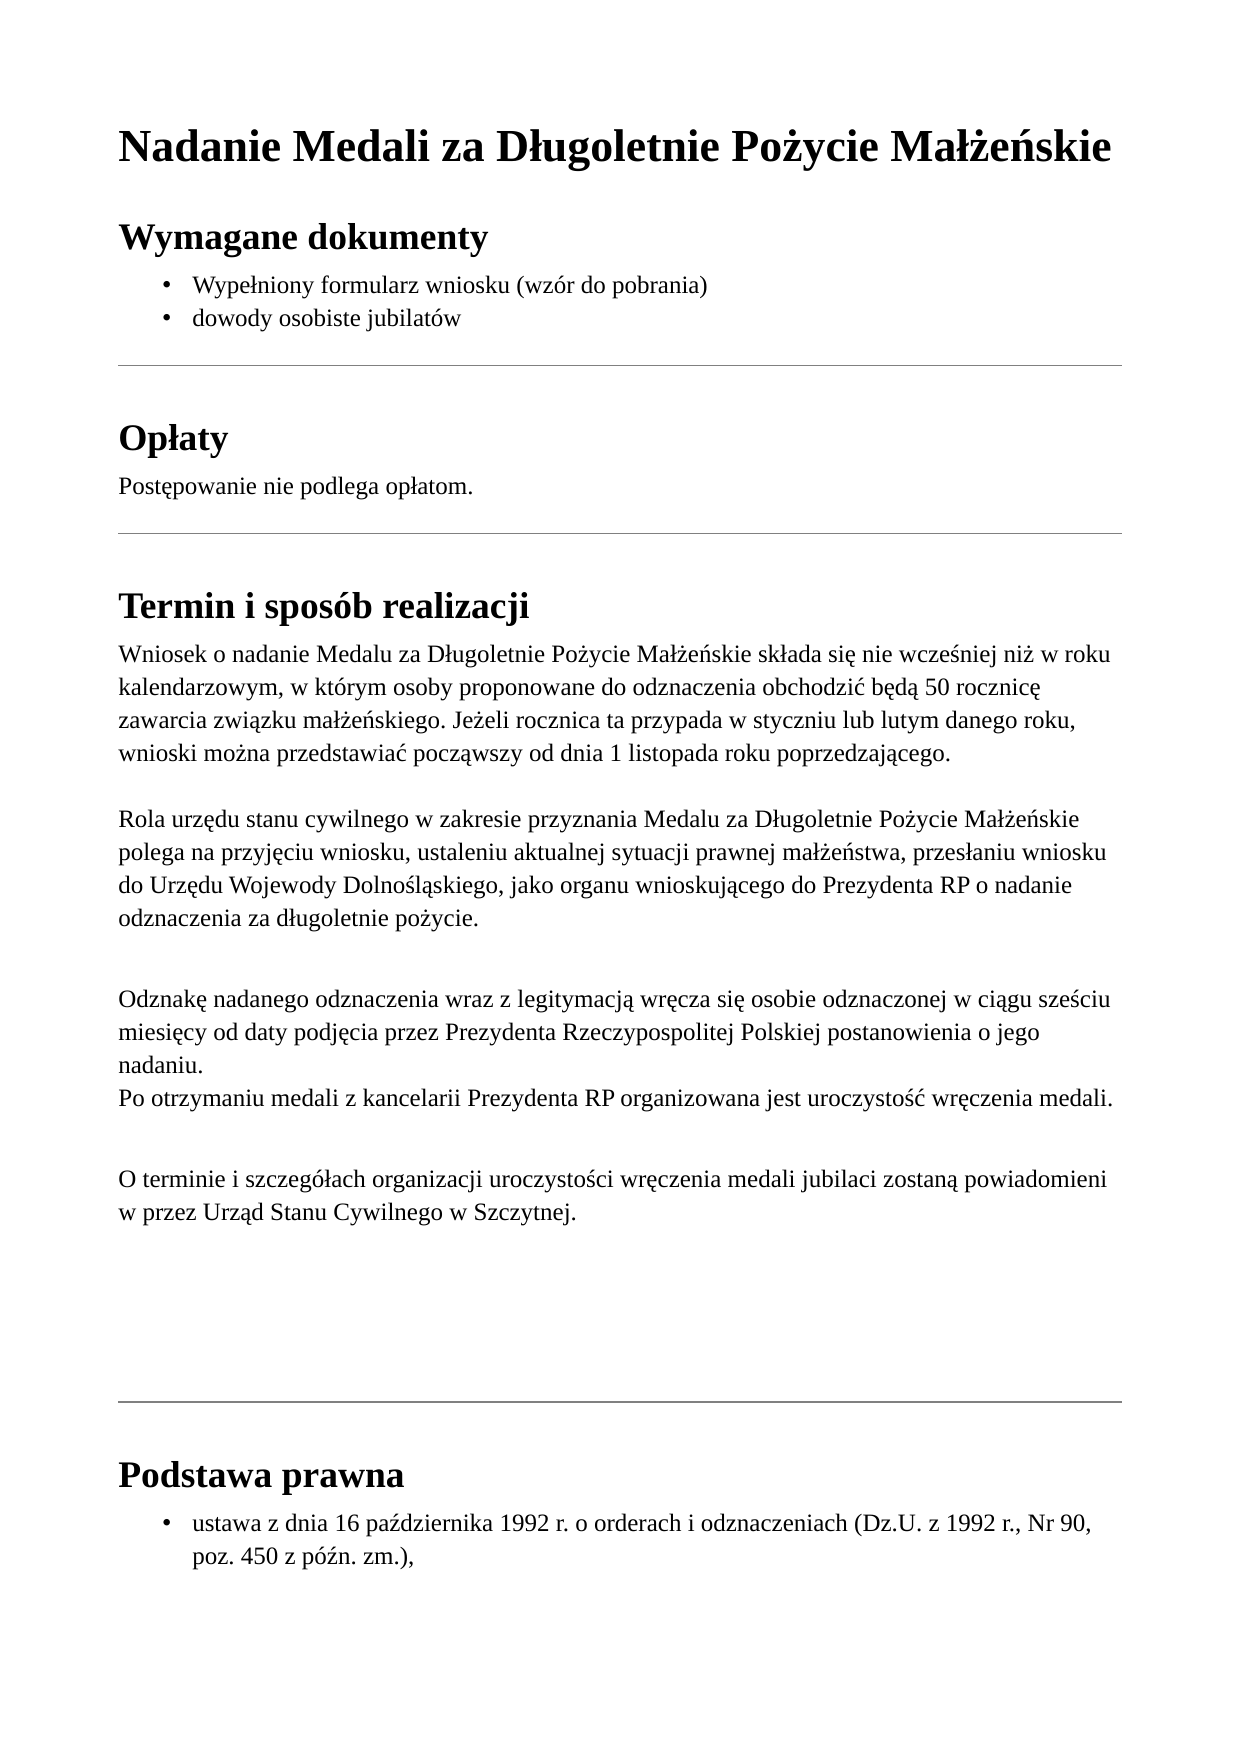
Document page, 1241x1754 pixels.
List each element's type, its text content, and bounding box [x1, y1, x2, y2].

text O terminie i szczegółach organizacji uroczystości wręczenia medali jubilaci zostaną powiadomieni w przez Urząd Stanu Cywilnego w Szczytnej. [118, 1131, 1122, 1226]
subtitle Opłaty [118, 415, 1122, 458]
subtitle Podstawa prawna [118, 1452, 1122, 1496]
text Odznakę nadanego odznaczenia wraz z legitymacją wręcza się osobie odznaczonej w ciągu sześciu miesięcy od daty podjęcia przez Prezydenta Rzeczypospolitej Polskiej postanowienia o jego nadaniu. Po otrzymaniu medali z kancelarii Prezydenta RP organizowana jest uroczystość wręczenia medali. [118, 984, 1122, 1112]
list Wypełniony formularz wniosku (wzór do pobrania) [162, 270, 1122, 298]
list ustawa z dnia 16 października 1992 r. o orderach i odznaczeniach (Dz.U. z 1992 r., Nr 90, poz. 450 z późn. zm.), [162, 1508, 1122, 1570]
list dowody osobiste jubilatów [162, 303, 1122, 331]
subtitle Wymagane dokumenty [118, 214, 1122, 257]
subtitle Termin i sposób realizacji [118, 584, 1122, 627]
text Postępowanie nie podlega opłatom. [118, 471, 1122, 500]
text Nadanie Medali za Długoletnie Pożycie Małżeńskie [118, 118, 1122, 171]
text Wniosek o nadanie Medalu za Długoletnie Pożycie Małżeńskie składa się nie wcześniej niż w roku kalendarzowym, w którym osoby proponowane do odznaczenia obchodzić będą 50 rocznicę zawarcia związku małżeńskiego. Jeżeli rocznica ta przypada w styczniu lub lutym danego roku, wnioski można przedstawiać począwszy od dnia 1 listopada roku poprzedzającego. Rola urzędu stanu cywilnego w zakresie przyznania Medalu za Długoletnie Pożycie Małżeńskie polega na przyjęciu wniosku, ustaleniu aktualnej sytuacji prawnej małżeństwa, przesłaniu wniosku do Urzędu Wojewody Dolnośląskiego, jako organu wnioskującego do Prezydenta RP o nadanie odznaczenia za długoletnie pożycie. [118, 639, 1122, 965]
